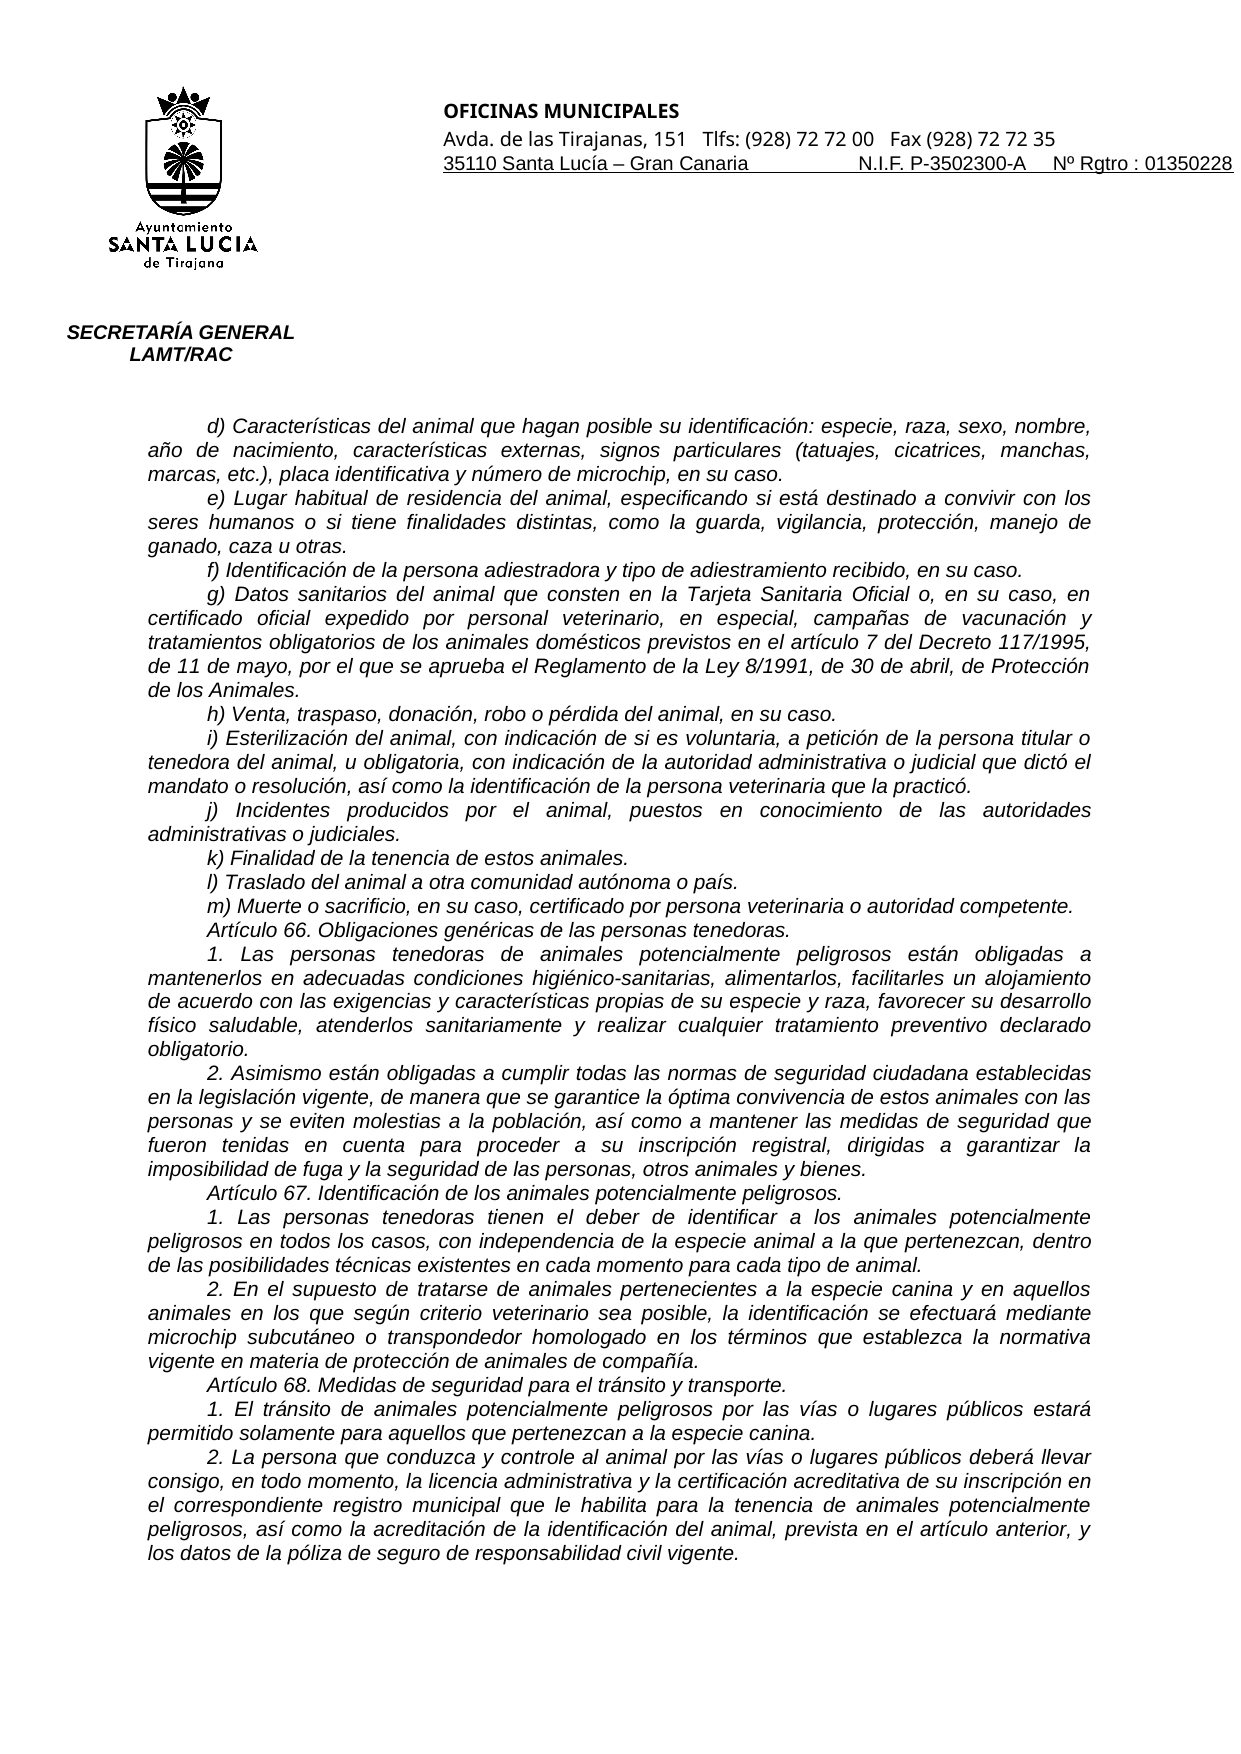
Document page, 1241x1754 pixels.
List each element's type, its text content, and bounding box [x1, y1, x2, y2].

text i) Esterilización del animal, con indicación de si es voluntaria, a petición de la persona titular o tenedora del animal, u obligatoria, con indicación de la autoridad administrativa o judicial que dictó el mandato o resolución, así como la identificación de la persona veterinaria que la practicó. [148, 726, 1092, 798]
text j) Incidentes producidos por el animal, puestos en conocimiento de las autoridades administrativas o judiciales. [148, 798, 1092, 846]
text l) Traslado del animal a otra comunidad autónoma o país. [148, 869, 1092, 893]
text Artículo 67. Identificación de los animales potencialmente peligrosos. [148, 1181, 1092, 1205]
text 1. Las personas tenedoras tienen el deber de identificar a los animales potencialmente peligrosos en todos los casos, con independencia de la especie animal a la que pertenezcan, dentro de las posibilidades técnicas existentes en cada momento para cada tipo de animal. [148, 1205, 1092, 1277]
text h) Venta, traspaso, donación, robo o pérdida del animal, en su caso. [148, 702, 1092, 726]
text 1. Las personas tenedoras de animales potencialmente peligrosos están obligadas a mantenerlos en adecuadas condiciones higiénico-sanitarias, alimentarlos, facilitarles un alojamiento de acuerdo con las exigencias y características propias de su especie y raza, favorecer su desarrollo físico saludable, atenderlos sanitariamente y realizar cualquier tratamiento preventivo declarado obligatorio. [148, 941, 1092, 1061]
picture [80, 56, 286, 296]
text Artículo 66. Obligaciones genéricas de las personas tenedoras. [148, 917, 1092, 941]
text 2. Asimismo están obligadas a cumplir todas las normas de seguridad ciudadana establecidas en la legislación vigente, de manera que se garantice la óptima convivencia de estos animales con las personas y se eviten molestias a la población, así como a mantener las medidas de seguridad que fueron tenidas en cuenta para proceder a su inscripción registral, dirigidas a garantizar la imposibilidad de fuga y la seguridad de las personas, otros animales y bienes. [148, 1061, 1092, 1181]
text g) Datos sanitarios del animal que consten en la Tarjeta Sanitaria Oficial o, en su caso, en certificado oficial expedido por personal veterinario, en especial, campañas de vacunación y tratamientos obligatorios de los animales domésticos previstos en el artículo 7 del Decreto 117/1995, de 11 de mayo, por el que se aprueba el Reglamento de la Ley 8/1991, de 30 de abril, de Protección de los Animales. [148, 582, 1092, 702]
text d) Características del animal que hagan posible su identificación: especie, raza, sexo, nombre, año de nacimiento, características externas, signos particulares (tatuajes, cicatrices, manchas, marcas, etc.), placa identificativa y número de microchip, en su caso. [148, 414, 1092, 486]
text k) Finalidad de la tenencia de estos animales. [148, 846, 1092, 869]
text e) Lugar habitual de residencia del animal, especificando si está destinado a convivir con los seres humanos o si tiene finalidades distintas, como la guarda, vigilancia, protección, manejo de ganado, caza u otras. [148, 486, 1092, 558]
text 2. En el supuesto de tratarse de animales pertenecientes a la especie canina y en aquellos animales en los que según criterio veterinario sea posible, la identificación se efectuará mediante microchip subcutáneo o transpondedor homologado en los términos que establezca la normativa vigente en materia de protección de animales de compañía. [148, 1277, 1092, 1373]
text m) Muerte o sacrificio, en su caso, certificado por persona veterinaria o autoridad competente. [148, 893, 1092, 917]
text 1. El tránsito de animales potencialmente peligrosos por las vías o lugares públicos estará permitido solamente para aquellos que pertenezcan a la especie canina. [148, 1397, 1092, 1444]
text f) Identificación de la persona adiestradora y tipo de adiestramiento recibido, en su caso. [148, 558, 1092, 582]
text 2. La persona que conduzca y controle al animal por las vías o lugares públicos deberá llevar consigo, en todo momento, la licencia administrativa y la certificación acreditativa de su inscripción en el correspondiente registro municipal que le habilita para la tenencia de animales potencialmente peligrosos, así como la acreditación de la identificación del animal, prevista en el artículo anterior, y los datos de la póliza de seguro de responsabilidad civil vigente. [148, 1444, 1092, 1564]
text Artículo 68. Medidas de seguridad para el tránsito y transporte. [148, 1373, 1092, 1397]
